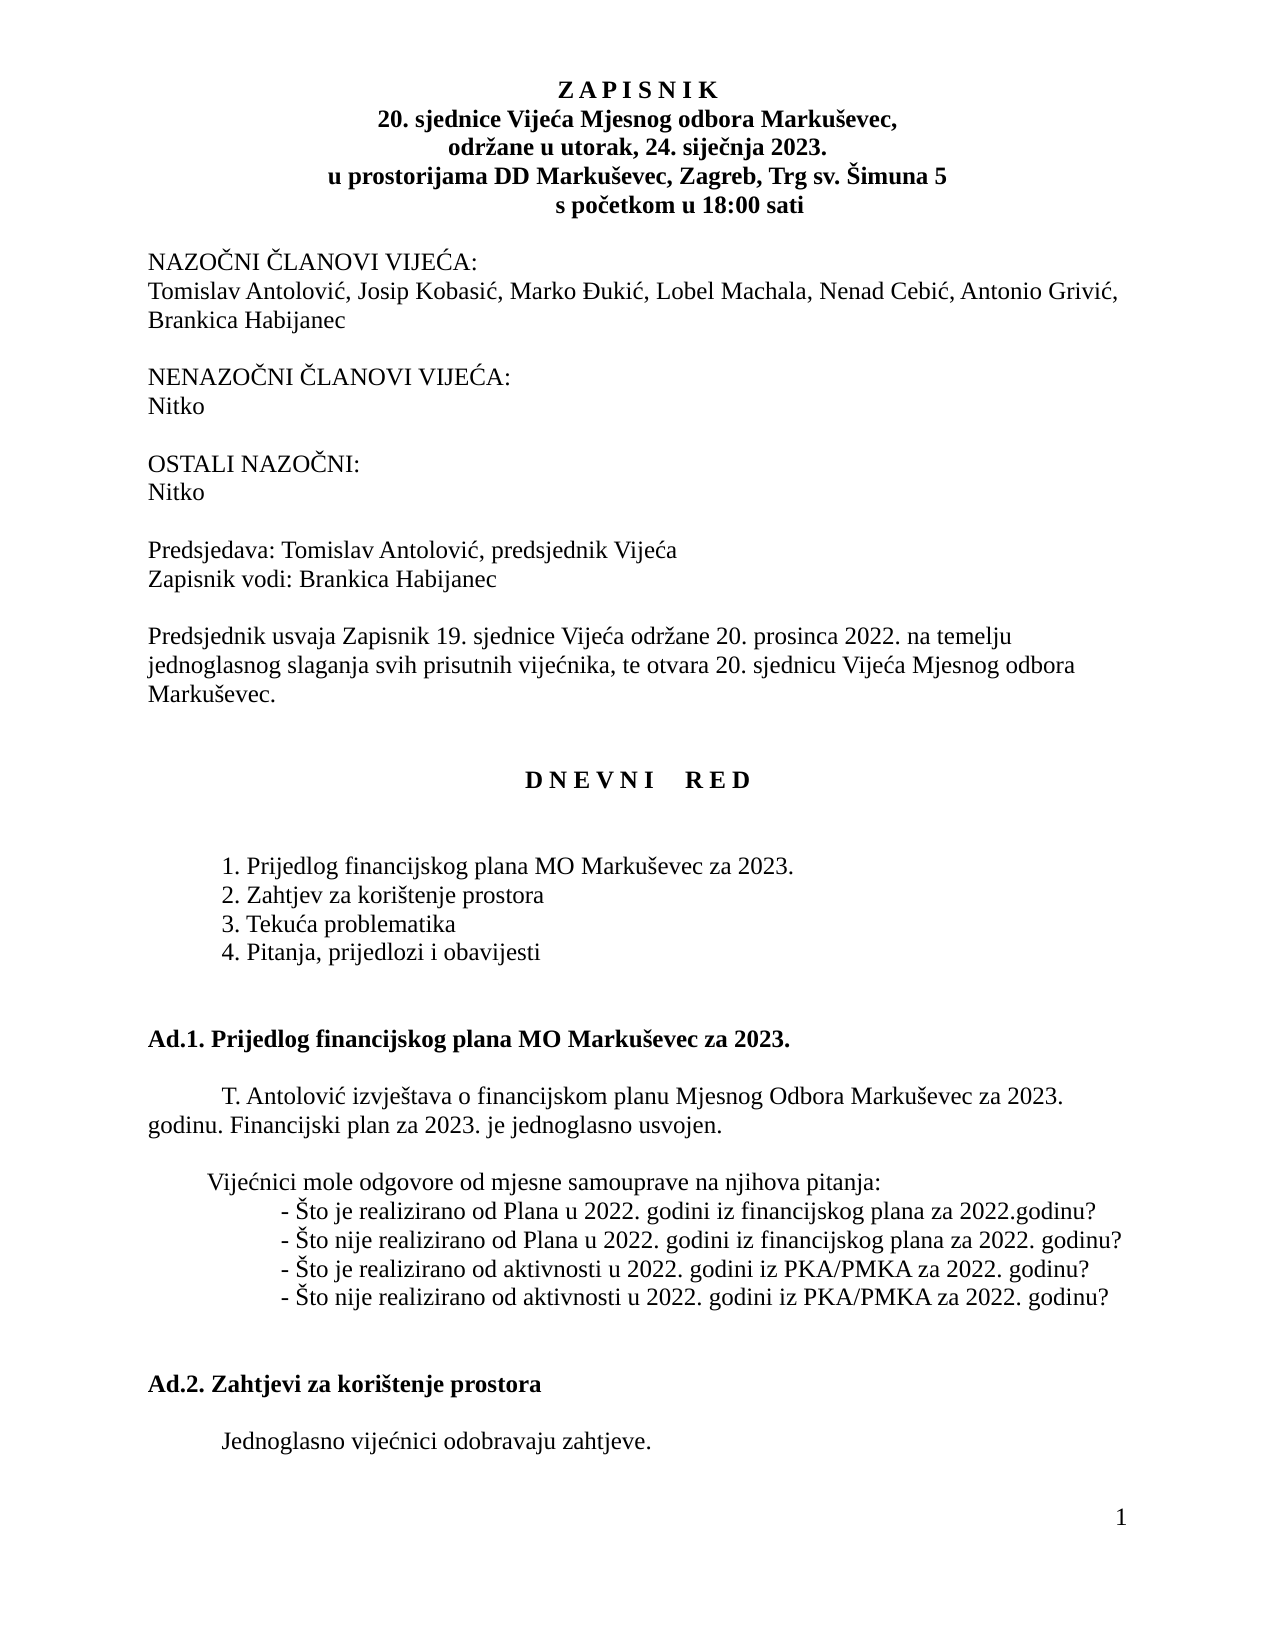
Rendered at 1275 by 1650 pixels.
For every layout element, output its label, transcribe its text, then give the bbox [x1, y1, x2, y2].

text Predsjednik usvaja Zapisnik 19. sjednice Vijeća održane 20. prosinca 2022. na temelju jednoglasnog slaganja svih prisutnih vijećnika, te otvara 20. sjednicu Vijeća Mjesnog odbora Markuševec. [148, 621, 1127, 707]
text D N E V N I R E D [148, 765, 1127, 794]
text u prostorijama DD Markuševec, Zagreb, Trg sv. Šimuna 5 [148, 161, 1127, 190]
text Ad.2. Zahtjevi za korištenje prostora [148, 1369, 1127, 1397]
text - Što nije realizirano od Plana u 2022. godini iz financijskog plana za 2022. godinu? [148, 1225, 1127, 1254]
text 1. Prijedlog financijskog plana MO Markuševec za 2023. [148, 851, 1184, 880]
text održane u utorak, 24. siječnja 2023. [148, 132, 1127, 161]
text Jednoglasno vijećnici odobravaju zahtjeve. [148, 1426, 1127, 1455]
text 20. sjednice Vijeća Mjesnog odbora Markuševec, [148, 104, 1127, 132]
text Tomislav Antolović, Josip Kobasić, Marko Đukić, Lobel Machala, Nenad Cebić, Antonio Grivić, Brankica Habijanec [148, 276, 1127, 334]
text Ad.1. Prijedlog financijskog plana MO Markuševec za 2023. [148, 1024, 1184, 1052]
text NAZOČNI ČLANOVI VIJEĆA: [148, 247, 1127, 276]
text - Što je realizirano od Plana u 2022. godini iz financijskog plana za 2022.godinu? [148, 1196, 1127, 1225]
text Predsjedava: Tomislav Antolović, predsjednik Vijeća [148, 535, 1127, 564]
text 4. Pitanja, prijedlozi i obavijesti [148, 937, 1127, 966]
text 2. Zahtjev za korištenje prostora [148, 880, 1127, 909]
text NENAZOČNI ČLANOVI VIJEĆA: [148, 362, 1127, 391]
text - Što nije realizirano od aktivnosti u 2022. godini iz PKA/PMKA za 2022. godinu? [148, 1282, 1127, 1311]
text Vijećnici mole odgovore od mjesne samouprave na njihova pitanja: [148, 1167, 1127, 1196]
text T. Antolović izvještava o financijskom planu Mjesnog Odbora Markuševec za 2023. godinu. Financijski plan za 2023. je jednoglasno usvojen. [148, 1081, 1127, 1139]
text OSTALI NAZOČNI: [148, 449, 1127, 477]
text Z A P I S N I K [148, 75, 1127, 104]
text Zapisnik vodi: Brankica Habijanec [148, 564, 1127, 592]
text - Što je realizirano od aktivnosti u 2022. godini iz PKA/PMKA za 2022. godinu? [148, 1254, 1127, 1282]
text Nitko [148, 477, 1127, 506]
text 3. Tekuća problematika [148, 909, 1127, 937]
text s početkom u 18:00 sati [148, 190, 1212, 219]
text Nitko [148, 391, 1127, 420]
